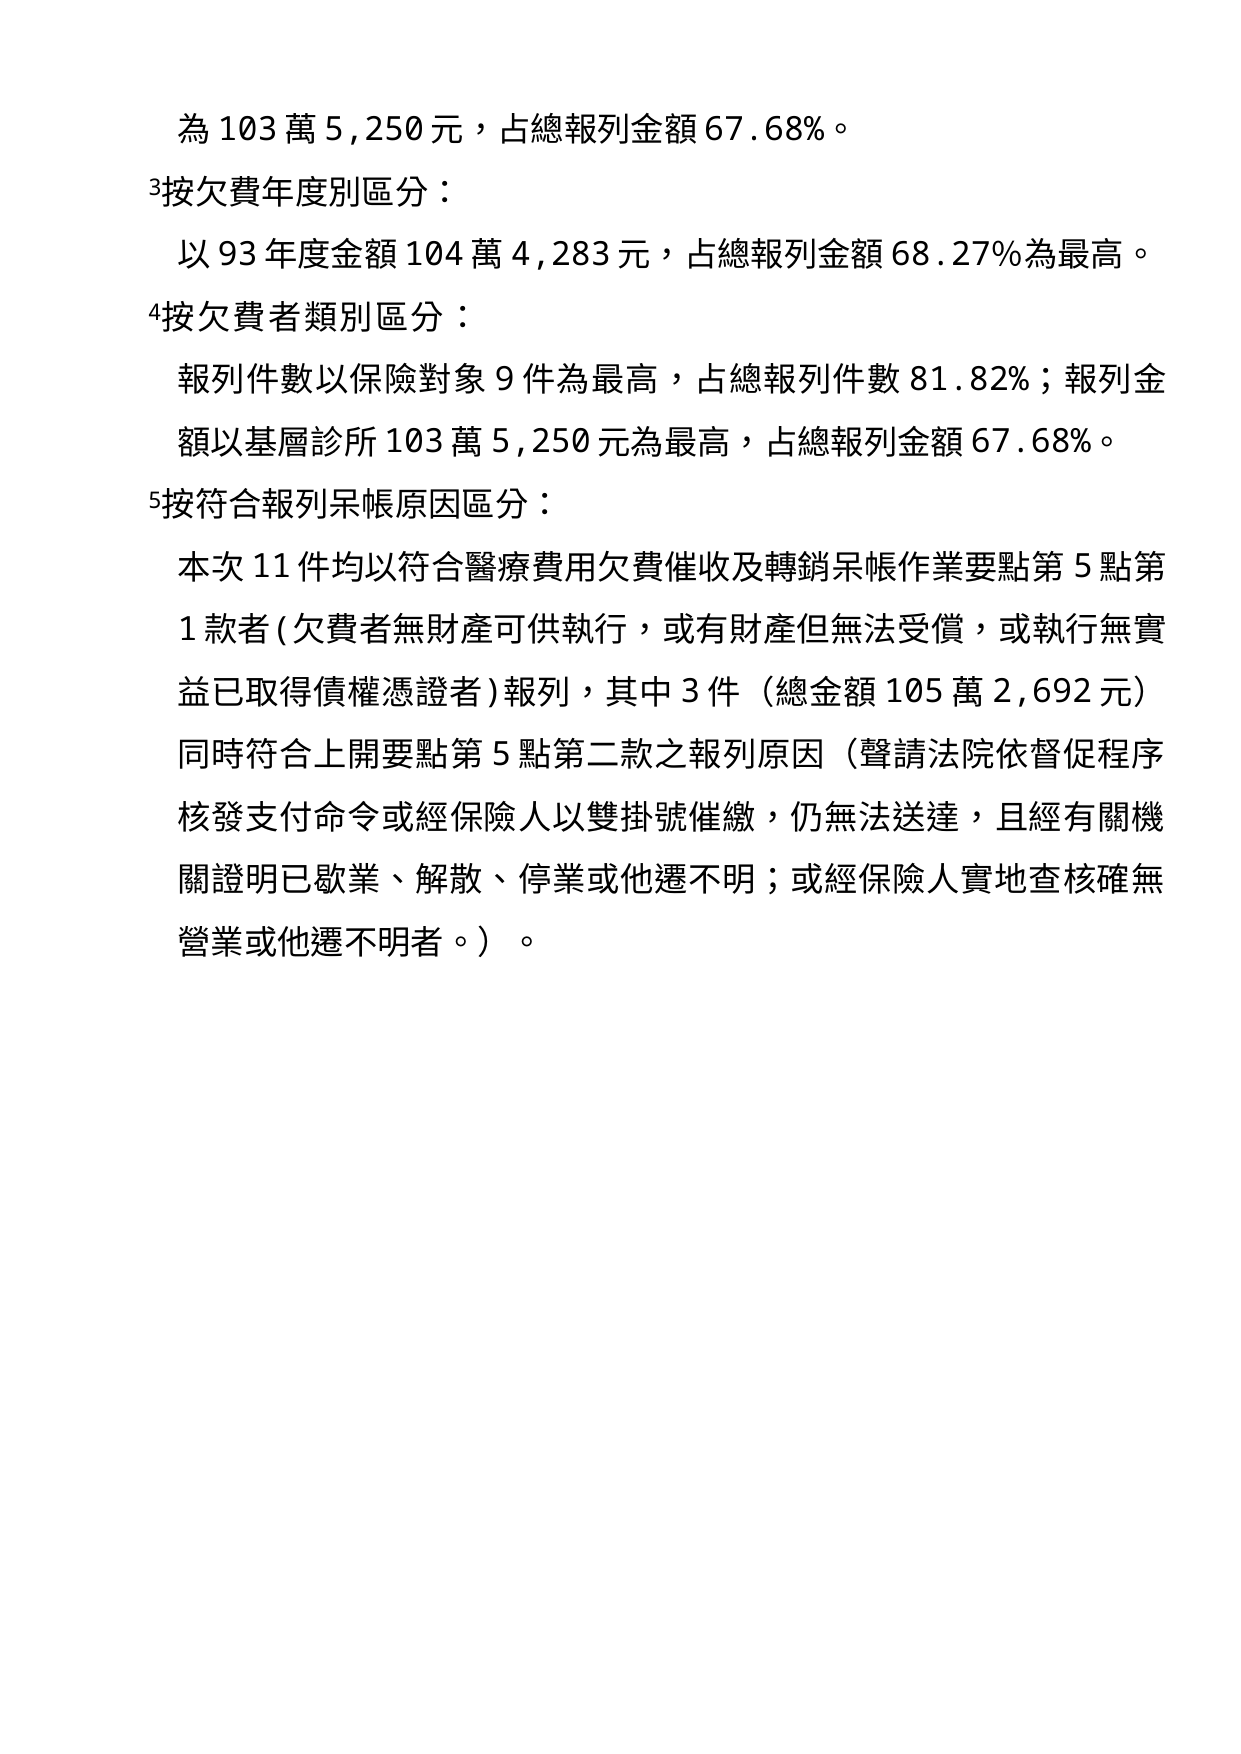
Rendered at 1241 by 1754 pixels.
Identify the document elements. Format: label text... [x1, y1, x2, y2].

text 以93年度金額104萬4,283元，占總報列金額68.27％為最高。 [177, 210, 1167, 273]
text 本次11件均以符合醫療費用欠費催收及轉銷呆帳作業要點第5點第1款者(欠費者無財產可供執行，或有財產但無法受償，或執行無實益已取得債權憑證者)報列，其中3件（總金額105萬2,692元）同時符合上開要點第5點第二款之報列原因（聲請法院依督促程序核發支付命令或經保險人以雙掛號催繳，仍無法送達，且經有關機關證明已歇業、解散、停業或他遷不明；或經保險人實地查核確無營業或他遷不明者。）。 [177, 523, 1167, 960]
text 3按欠費年度別區分： [148, 148, 1167, 210]
text 為103萬5,250元，占總報列金額67.68%。 [177, 85, 1167, 148]
text 5按符合報列呆帳原因區分： [148, 460, 1167, 523]
text 4按欠費者類別區分： [148, 273, 1167, 335]
text 報列件數以保險對象9件為最高，占總報列件數81.82%；報列金額以基層診所103萬5,250元為最高，占總報列金額67.68%。 [177, 335, 1167, 460]
